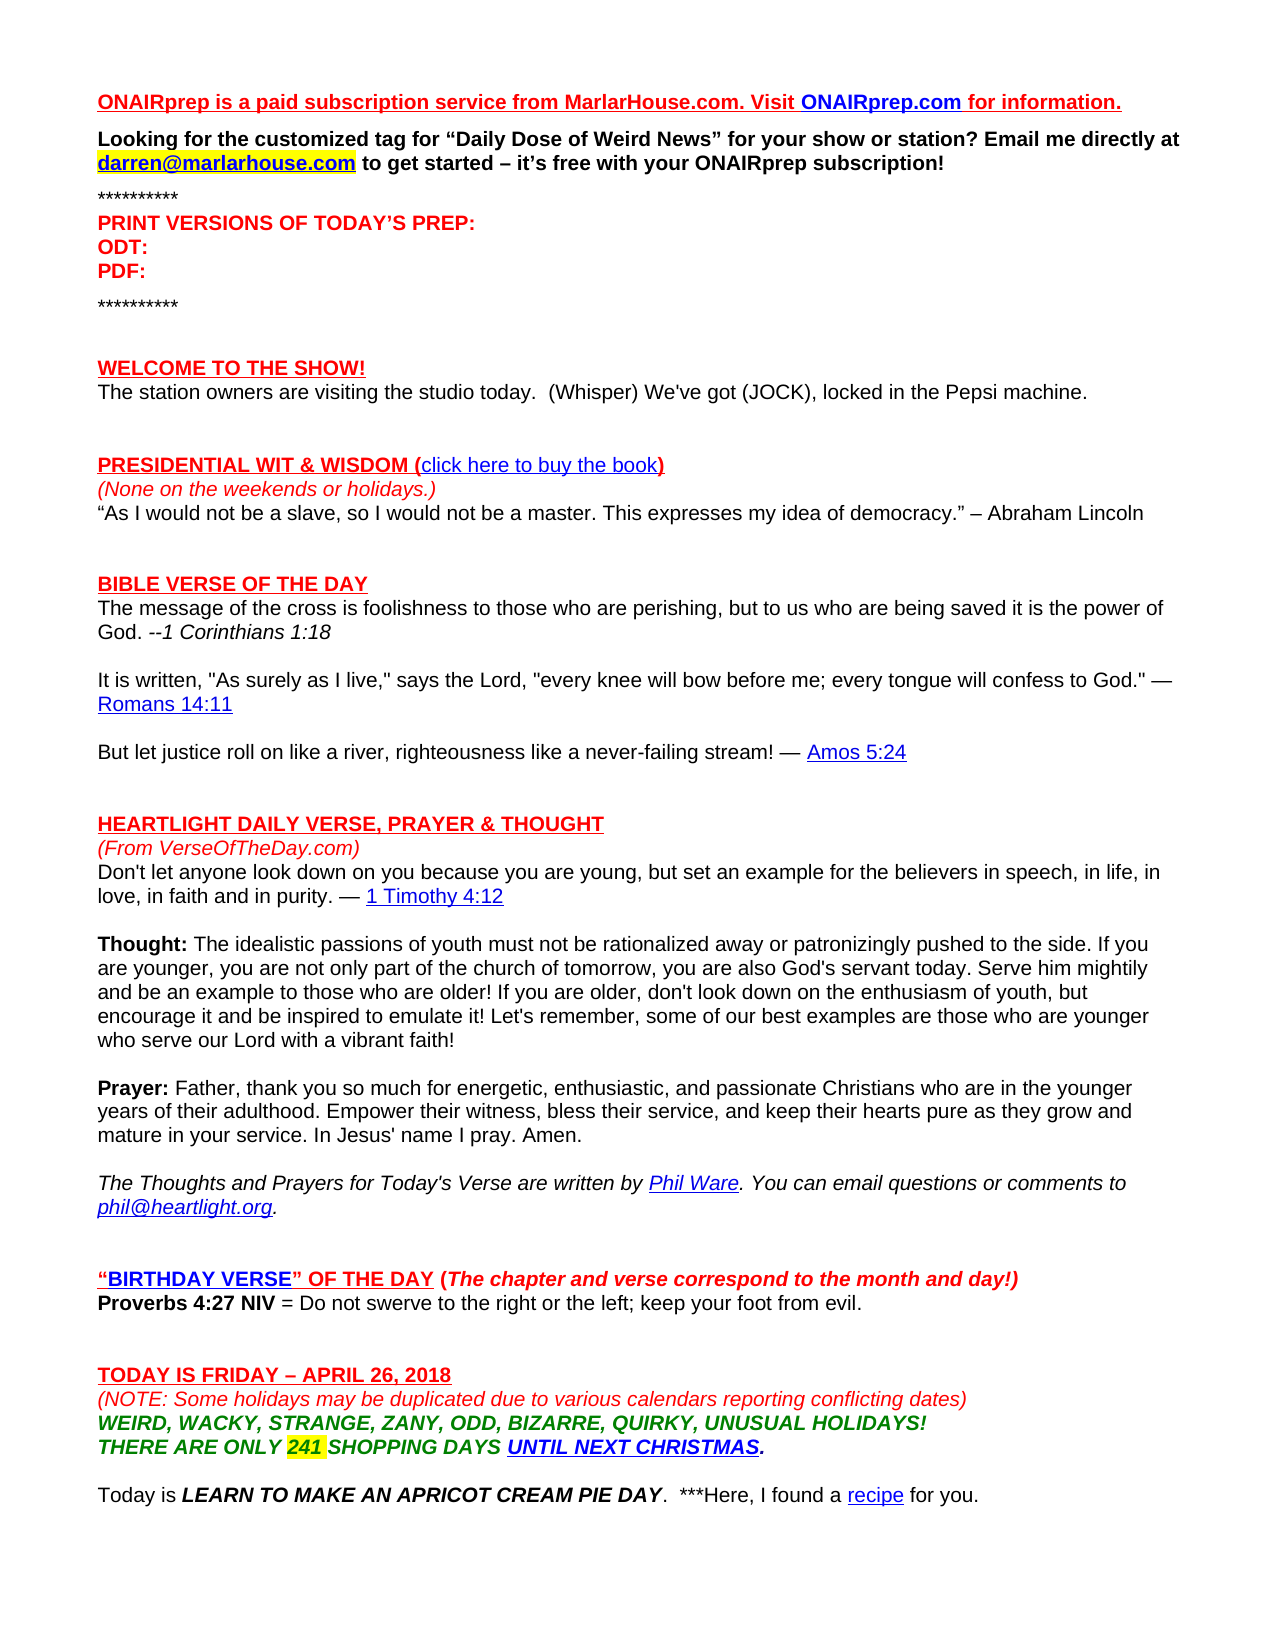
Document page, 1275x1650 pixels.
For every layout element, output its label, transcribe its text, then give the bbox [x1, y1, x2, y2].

text The Thoughts and Prayers for Today's Verse are written by Phil Ware. You can email questions or comments to phil@heartlight.org. [97, 1171, 1185, 1219]
text Prayer: Father, thank you so much for energetic, enthusiastic, and passionate Christians who are in the younger years of their adulthood. Empower their witness, bless their service, and keep their hearts pure as they grow and mature in your service. In Jesus' name I pray. Amen. [97, 1075, 1185, 1147]
text “BIRTHDAY VERSE” OF THE DAY (The chapter and verse correspond to the month and day!) [97, 1267, 1185, 1291]
text WELCOME TO THE SHOW! [97, 356, 1185, 379]
text But let justice roll on like a river, righteousness like a never-failing stream! — Amos 5:24 [97, 740, 1185, 764]
text Today is LEARN TO MAKE AN APRICOT CREAM PIE DAY. ***Here, I found a recipe for you. [97, 1483, 1185, 1507]
text BIBLE VERSE OF THE DAY [97, 572, 1185, 596]
text (NOTE: Some holidays may be duplicated due to various calendars reporting conflicting dates) WEIRD, WACKY, STRANGE, ZANY, ODD, BIZARRE, QUIRKY, UNUSUAL HOLIDAYS! THERE ARE ONLY 241 SHOPPING DAYS UNTIL NEXT CHRISTMAS. [97, 1387, 1185, 1459]
text Thought: The idealistic passions of youth must not be rationalized away or patronizingly pushed to the side. If you are younger, you are not only part of the church of tomorrow, you are also God's servant today. Serve him mightily and be an example to those who are older! If you are older, don't look down on the enthusiasm of youth, but encourage it and be inspired to emulate it! Let's remember, some of our best examples are those who are younger who serve our Lord with a vibrant faith! [97, 932, 1185, 1051]
text ********** [97, 295, 1185, 319]
text The station owners are visiting the studio today. (Whisper) We've got (JOCK), locked in the Pepsi machine. [97, 379, 1185, 403]
text The message of the cross is foolishness to those who are perishing, but to us who are being saved it is the power of God. --1 Corinthians 1:18 [97, 596, 1185, 644]
text (From VerseOfTheDay.com) [97, 836, 1185, 860]
text PRESIDENTIAL WIT & WISDOM (click here to buy the book) [97, 452, 1185, 476]
text ********** PRINT VERSIONS OF TODAY’S PREP: ODT: PDF: [97, 187, 1185, 283]
text “As I would not be a slave, so I would not be a master. This expresses my idea of democracy.” – Abraham Lincoln [97, 500, 1185, 524]
text Proverbs 4:27 NIV = Do not swerve to the right or the left; keep your foot from evil. [97, 1291, 1185, 1315]
text Don't let anyone look down on you because you are young, but set an example for the believers in speech, in life, in love, in faith and in purity. — 1 Timothy 4:12 [97, 860, 1185, 908]
text It is written, "As surely as I live," says the Lord, "every knee will bow before me; every tongue will confess to God." — Romans 14:11 [97, 668, 1185, 716]
text ONAIRprep is a paid subscription service from MarlarHouse.com. Visit ONAIRprep.com for information. [97, 90, 1185, 114]
text HEARTLIGHT DAILY VERSE, PRAYER & THOUGHT [97, 812, 1185, 836]
text TODAY IS FRIDAY – APRIL 26, 2018 [97, 1363, 1185, 1387]
text Looking for the customized tag for “Daily Dose of Weird News” for your show or station? Email me directly at darren@marlarhouse.com to get started – it’s free with your ONAIRprep subscription! [97, 126, 1185, 174]
text (None on the weekends or holidays.) [97, 476, 1185, 500]
